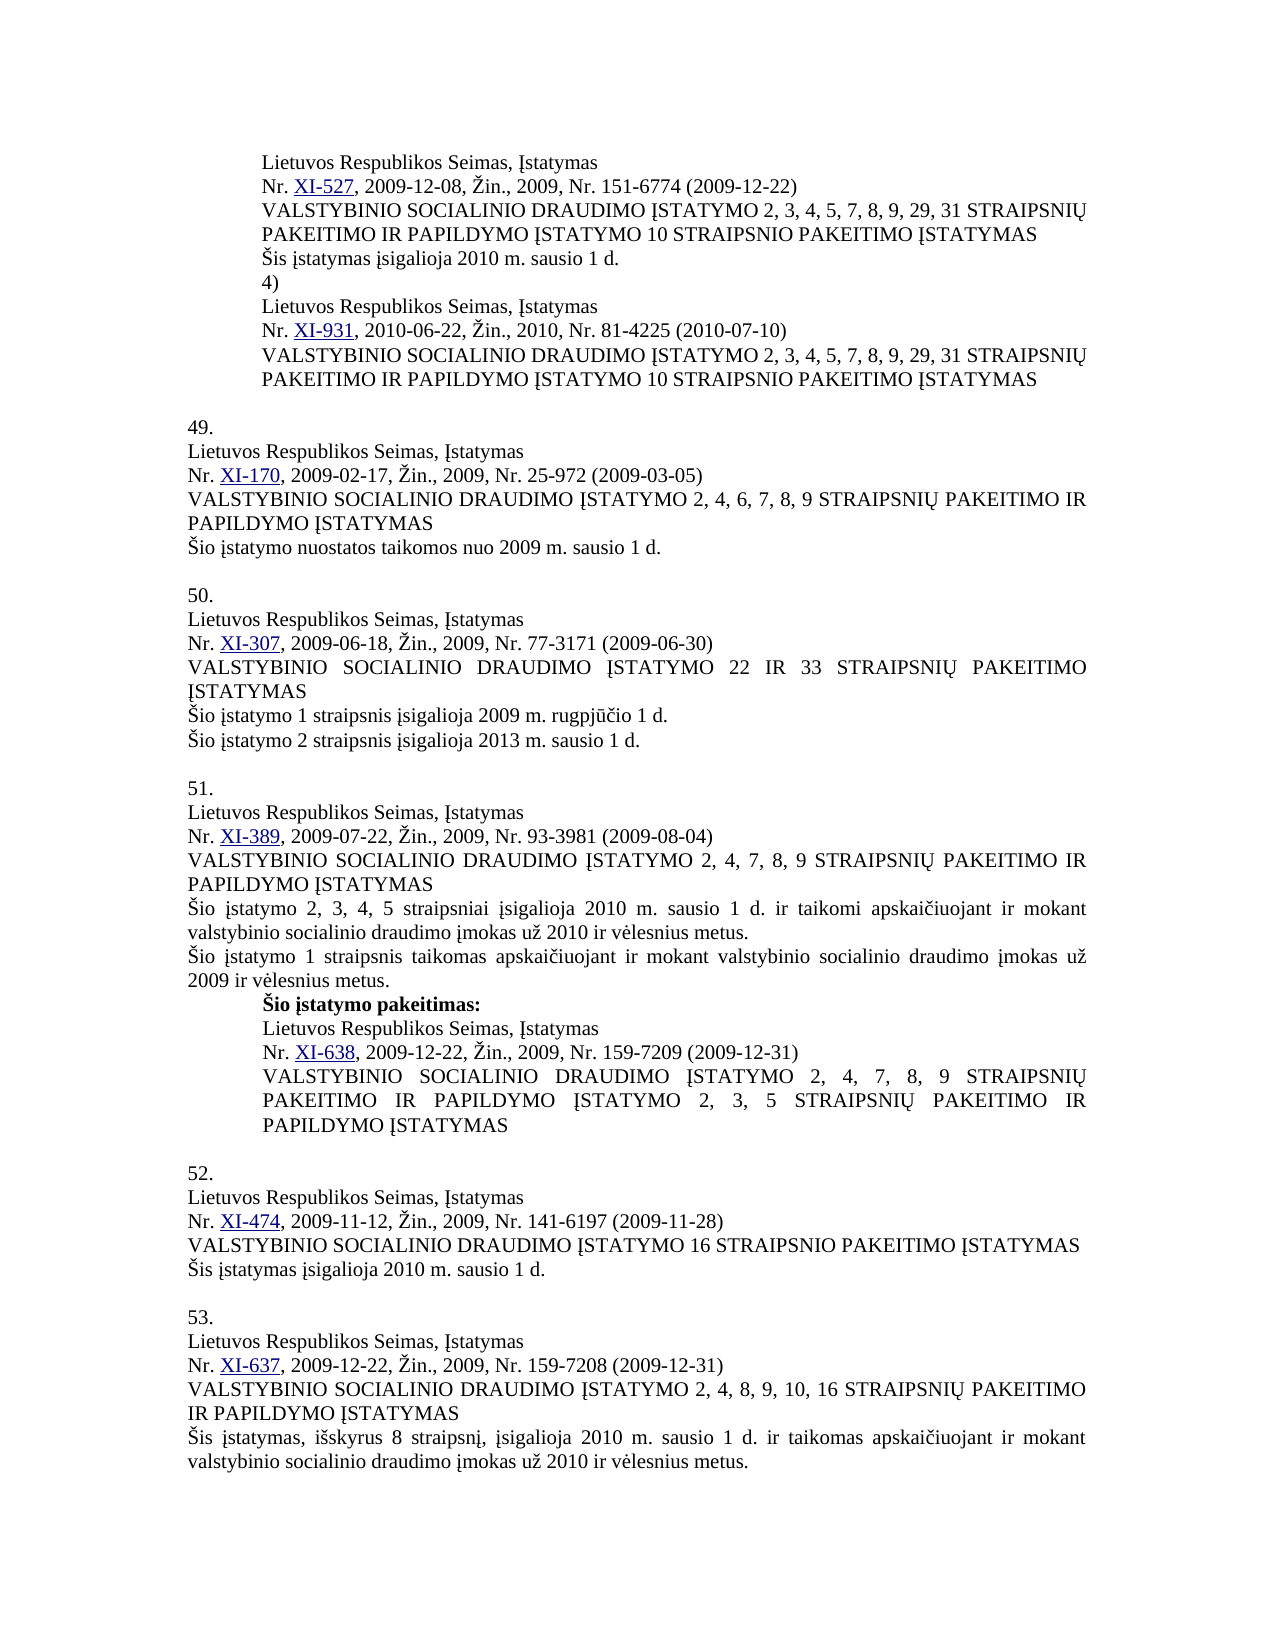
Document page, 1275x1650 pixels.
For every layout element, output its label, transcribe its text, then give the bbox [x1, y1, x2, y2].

text Šio įstatymo nuostatos taikomos nuo 2009 m. sausio 1 d. [187, 535, 1087, 559]
text Nr. XI-474, 2009-11-12, Žin., 2009, Nr. 141-6197 (2009-11-28) [187, 1209, 1087, 1233]
text Šis įstatymas įsigalioja 2010 m. sausio 1 d. [187, 1257, 1087, 1281]
text Šio įstatymo 2, 3, 4, 5 straipsniai įsigalioja 2010 m. sausio 1 d. ir taikomi apskaičiuojant ir mokant valstybinio socialinio draudimo įmokas už 2010 ir vėlesnius metus. [187, 896, 1087, 944]
text Lietuvos Respublikos Seimas, Įstatymas [187, 439, 1087, 463]
text Šio įstatymo pakeitimas: [187, 992, 1087, 1016]
text VALSTYBINIO SOCIALINIO DRAUDIMO ĮSTATYMO 2, 4, 7, 8, 9 STRAIPSNIŲ PAKEITIMO IR PAPILDYMO ĮSTATYMAS [187, 848, 1087, 896]
text 52. [187, 1161, 1087, 1185]
text Lietuvos Respublikos Seimas, Įstatymas [187, 294, 1087, 318]
text 53. [187, 1305, 1087, 1329]
text Nr. XI-637, 2009-12-22, Žin., 2009, Nr. 159-7208 (2009-12-31) [187, 1353, 1087, 1377]
text Nr. XI-527, 2009-12-08, Žin., 2009, Nr. 151-6774 (2009-12-22) [187, 174, 1087, 198]
text Lietuvos Respublikos Seimas, Įstatymas [187, 800, 1087, 824]
text VALSTYBINIO SOCIALINIO DRAUDIMO ĮSTATYMO 2, 3, 4, 5, 7, 8, 9, 29, 31 STRAIPSNIŲ PAKEITIMO IR PAPILDYMO ĮSTATYMO 10 STRAIPSNIO PAKEITIMO ĮSTATYMAS [261, 342, 1087, 391]
text Nr. XI-170, 2009-02-17, Žin., 2009, Nr. 25-972 (2009-03-05) [187, 463, 1087, 487]
text Lietuvos Respublikos Seimas, Įstatymas [187, 1329, 1087, 1353]
text Šio įstatymo 2 straipsnis įsigalioja 2013 m. sausio 1 d. [187, 727, 1087, 752]
text Lietuvos Respublikos Seimas, Įstatymas [187, 1185, 1087, 1209]
text Nr. XI-307, 2009-06-18, Žin., 2009, Nr. 77-3171 (2009-06-30) [187, 631, 1087, 655]
text Šio įstatymo 1 straipsnis taikomas apskaičiuojant ir mokant valstybinio socialinio draudimo įmokas už 2009 ir vėlesnius metus. [187, 944, 1087, 992]
text Šis įstatymas įsigalioja 2010 m. sausio 1 d. [187, 246, 1087, 270]
text Lietuvos Respublikos Seimas, Įstatymas [187, 150, 1087, 174]
text 49. [187, 415, 1087, 439]
text Nr. XI-389, 2009-07-22, Žin., 2009, Nr. 93-3981 (2009-08-04) [187, 824, 1087, 848]
text VALSTYBINIO SOCIALINIO DRAUDIMO ĮSTATYMO 22 IR 33 STRAIPSNIŲ PAKEITIMO ĮSTATYMAS [187, 655, 1087, 703]
text VALSTYBINIO SOCIALINIO DRAUDIMO ĮSTATYMO 16 STRAIPSNIO PAKEITIMO ĮSTATYMAS [187, 1233, 1087, 1257]
text Lietuvos Respublikos Seimas, Įstatymas [187, 607, 1087, 631]
text 4) [187, 270, 1087, 294]
text 51. [187, 776, 1087, 800]
text Nr. XI-931, 2010-06-22, Žin., 2010, Nr. 81-4225 (2010-07-10) [187, 318, 1087, 342]
text VALSTYBINIO SOCIALINIO DRAUDIMO ĮSTATYMO 2, 4, 6, 7, 8, 9 STRAIPSNIŲ PAKEITIMO IR PAPILDYMO ĮSTATYMAS [187, 487, 1087, 535]
text VALSTYBINIO SOCIALINIO DRAUDIMO ĮSTATYMO 2, 4, 7, 8, 9 STRAIPSNIŲ PAKEITIMO IR PAPILDYMO ĮSTATYMO 2, 3, 5 STRAIPSNIŲ PAKEITIMO IR PAPILDYMO ĮSTATYMAS [262, 1064, 1087, 1137]
text Nr. XI-638, 2009-12-22, Žin., 2009, Nr. 159-7209 (2009-12-31) [187, 1040, 1087, 1064]
text Šis įstatymas, išskyrus 8 straipsnį, įsigalioja 2010 m. sausio 1 d. ir taikomas apskaičiuojant ir mokant valstybinio socialinio draudimo įmokas už 2010 ir vėlesnius metus. [187, 1425, 1087, 1473]
text VALSTYBINIO SOCIALINIO DRAUDIMO ĮSTATYMO 2, 4, 8, 9, 10, 16 STRAIPSNIŲ PAKEITIMO IR PAPILDYMO ĮSTATYMAS [187, 1377, 1087, 1425]
text Šio įstatymo 1 straipsnis įsigalioja 2009 m. rugpjūčio 1 d. [187, 703, 1087, 727]
text Lietuvos Respublikos Seimas, Įstatymas [187, 1016, 1087, 1040]
text 50. [187, 583, 1087, 607]
text VALSTYBINIO SOCIALINIO DRAUDIMO ĮSTATYMO 2, 3, 4, 5, 7, 8, 9, 29, 31 STRAIPSNIŲ PAKEITIMO IR PAPILDYMO ĮSTATYMO 10 STRAIPSNIO PAKEITIMO ĮSTATYMAS [261, 198, 1087, 246]
